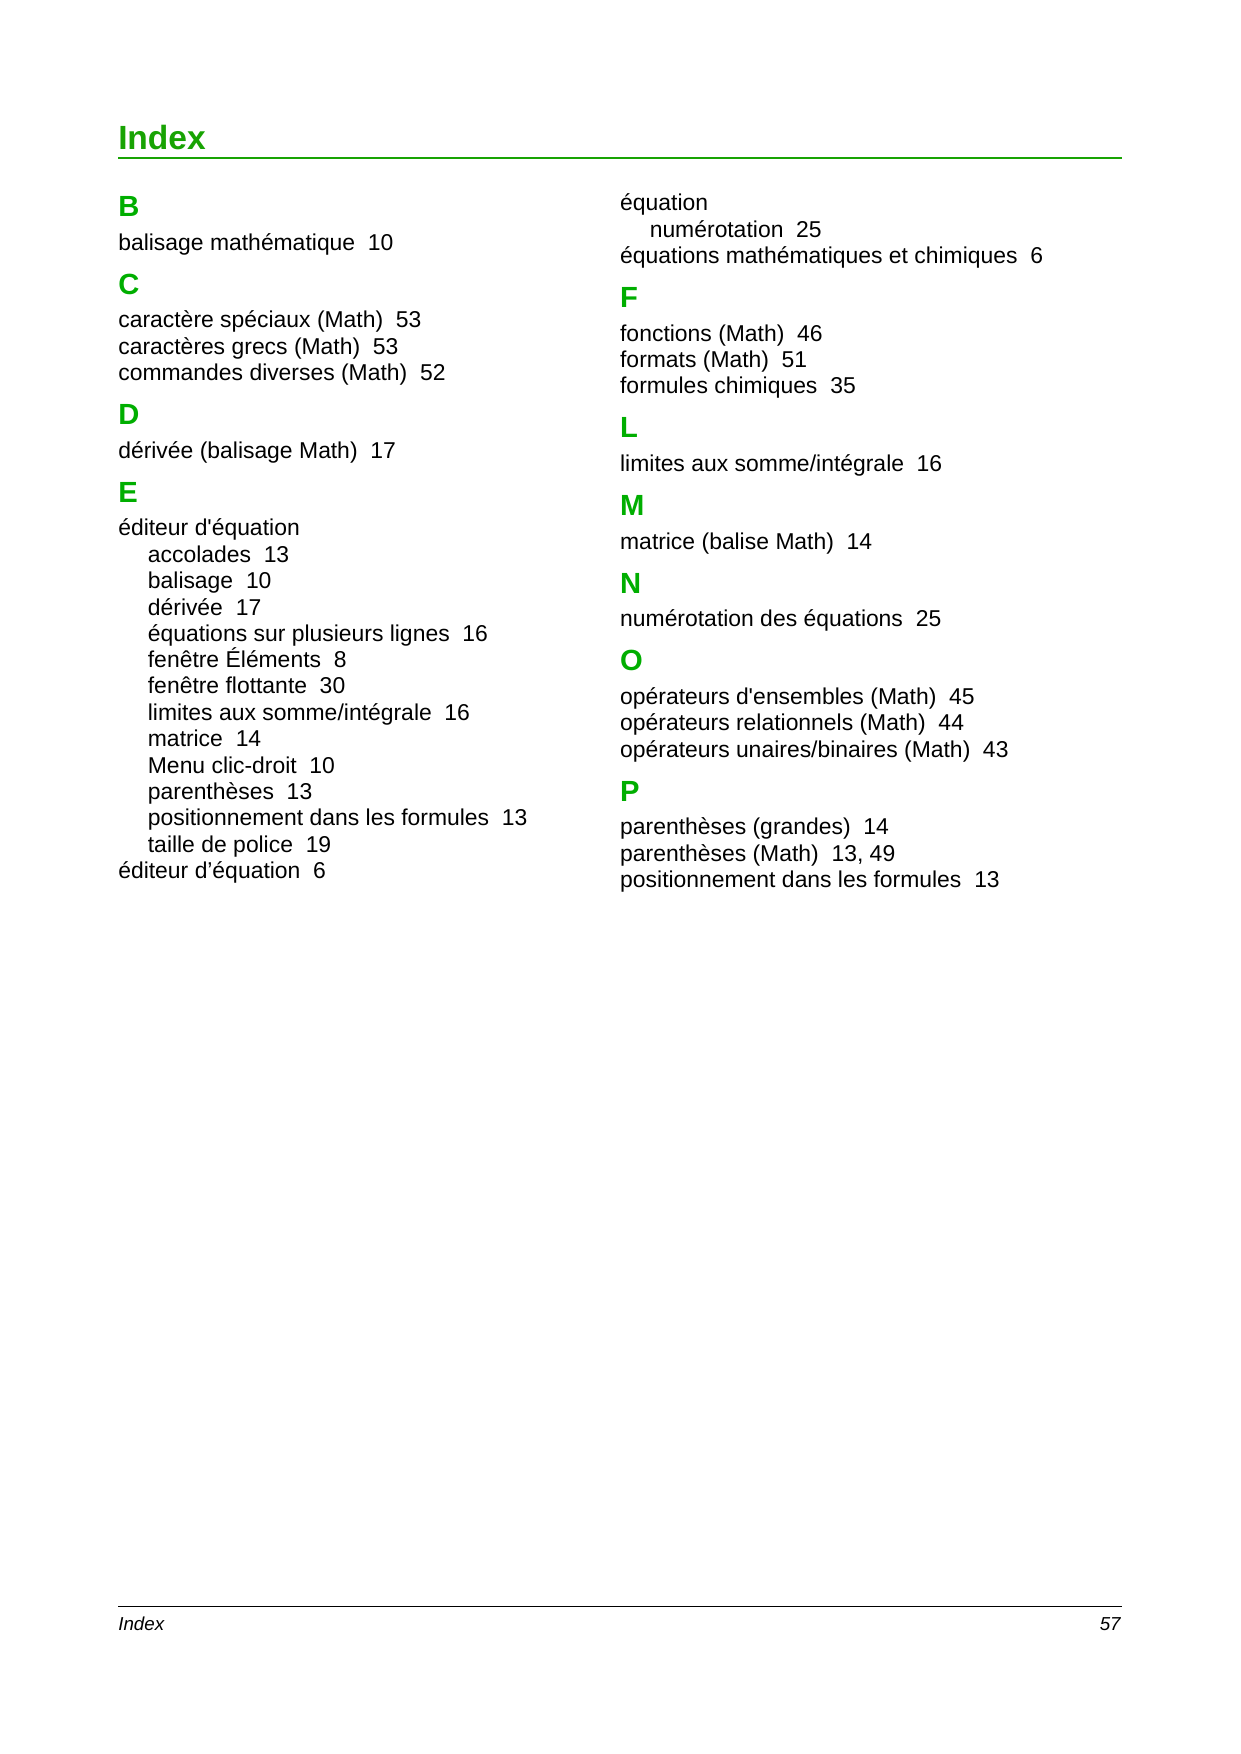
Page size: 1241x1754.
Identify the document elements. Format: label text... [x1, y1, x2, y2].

text balisage 10 [148, 567, 620, 593]
text O [620, 643, 1122, 677]
text éditeur d’équation 6 [118, 857, 620, 883]
text opérateurs unaires/binaires (Math) 43 [620, 736, 1122, 762]
text équations sur plusieurs lignes 16 [148, 620, 620, 646]
text équations mathématiques et chimiques 6 [620, 242, 1122, 268]
text dérivée (balisage Math) 17 [118, 437, 620, 463]
text parenthèses (Math) 13, 49 [620, 839, 1122, 866]
text numérotation des équations 25 [620, 605, 1122, 632]
text E [118, 475, 620, 508]
text L [620, 411, 1122, 444]
text fonctions (Math) 46 [620, 320, 1122, 346]
text commandes diverses (Math) 52 [118, 359, 620, 386]
text accolades 13 [148, 541, 620, 567]
text D [118, 397, 620, 431]
text taille de police 19 [148, 831, 620, 857]
text fenêtre flottante 30 [148, 672, 620, 699]
text P [620, 774, 1122, 807]
text formules chimiques 35 [620, 372, 1122, 399]
text limites aux somme/intégrale 16 [620, 450, 1122, 476]
text Menu clic-droit 10 [148, 752, 620, 778]
text matrice (balise Math) 14 [620, 528, 1122, 554]
text fenêtre Éléments 8 [148, 646, 620, 672]
text équation [620, 189, 1122, 216]
text opérateurs d'ensembles (Math) 45 [620, 683, 1122, 709]
text F [620, 280, 1122, 314]
text positionnement dans les formules 13 [620, 866, 1122, 892]
text opérateurs relationnels (Math) 44 [620, 709, 1122, 736]
text caractères grecs (Math) 53 [118, 333, 620, 359]
text limites aux somme/intégrale 16 [148, 699, 620, 725]
text formats (Math) 51 [620, 346, 1122, 372]
text B [118, 189, 620, 223]
text caractère spéciaux (Math) 53 [118, 306, 620, 333]
text M [620, 488, 1122, 522]
text parenthèses (grandes) 14 [620, 813, 1122, 839]
subtitle Index [118, 118, 1122, 157]
text dérivée 17 [148, 593, 620, 620]
text matrice 14 [148, 725, 620, 752]
text balisage mathématique 10 [118, 229, 620, 255]
text éditeur d'équation [118, 514, 620, 541]
text C [118, 267, 620, 301]
text N [620, 566, 1122, 599]
text positionnement dans les formules 13 [148, 804, 620, 831]
text numérotation 25 [649, 216, 1122, 242]
text parenthèses 13 [148, 778, 620, 804]
